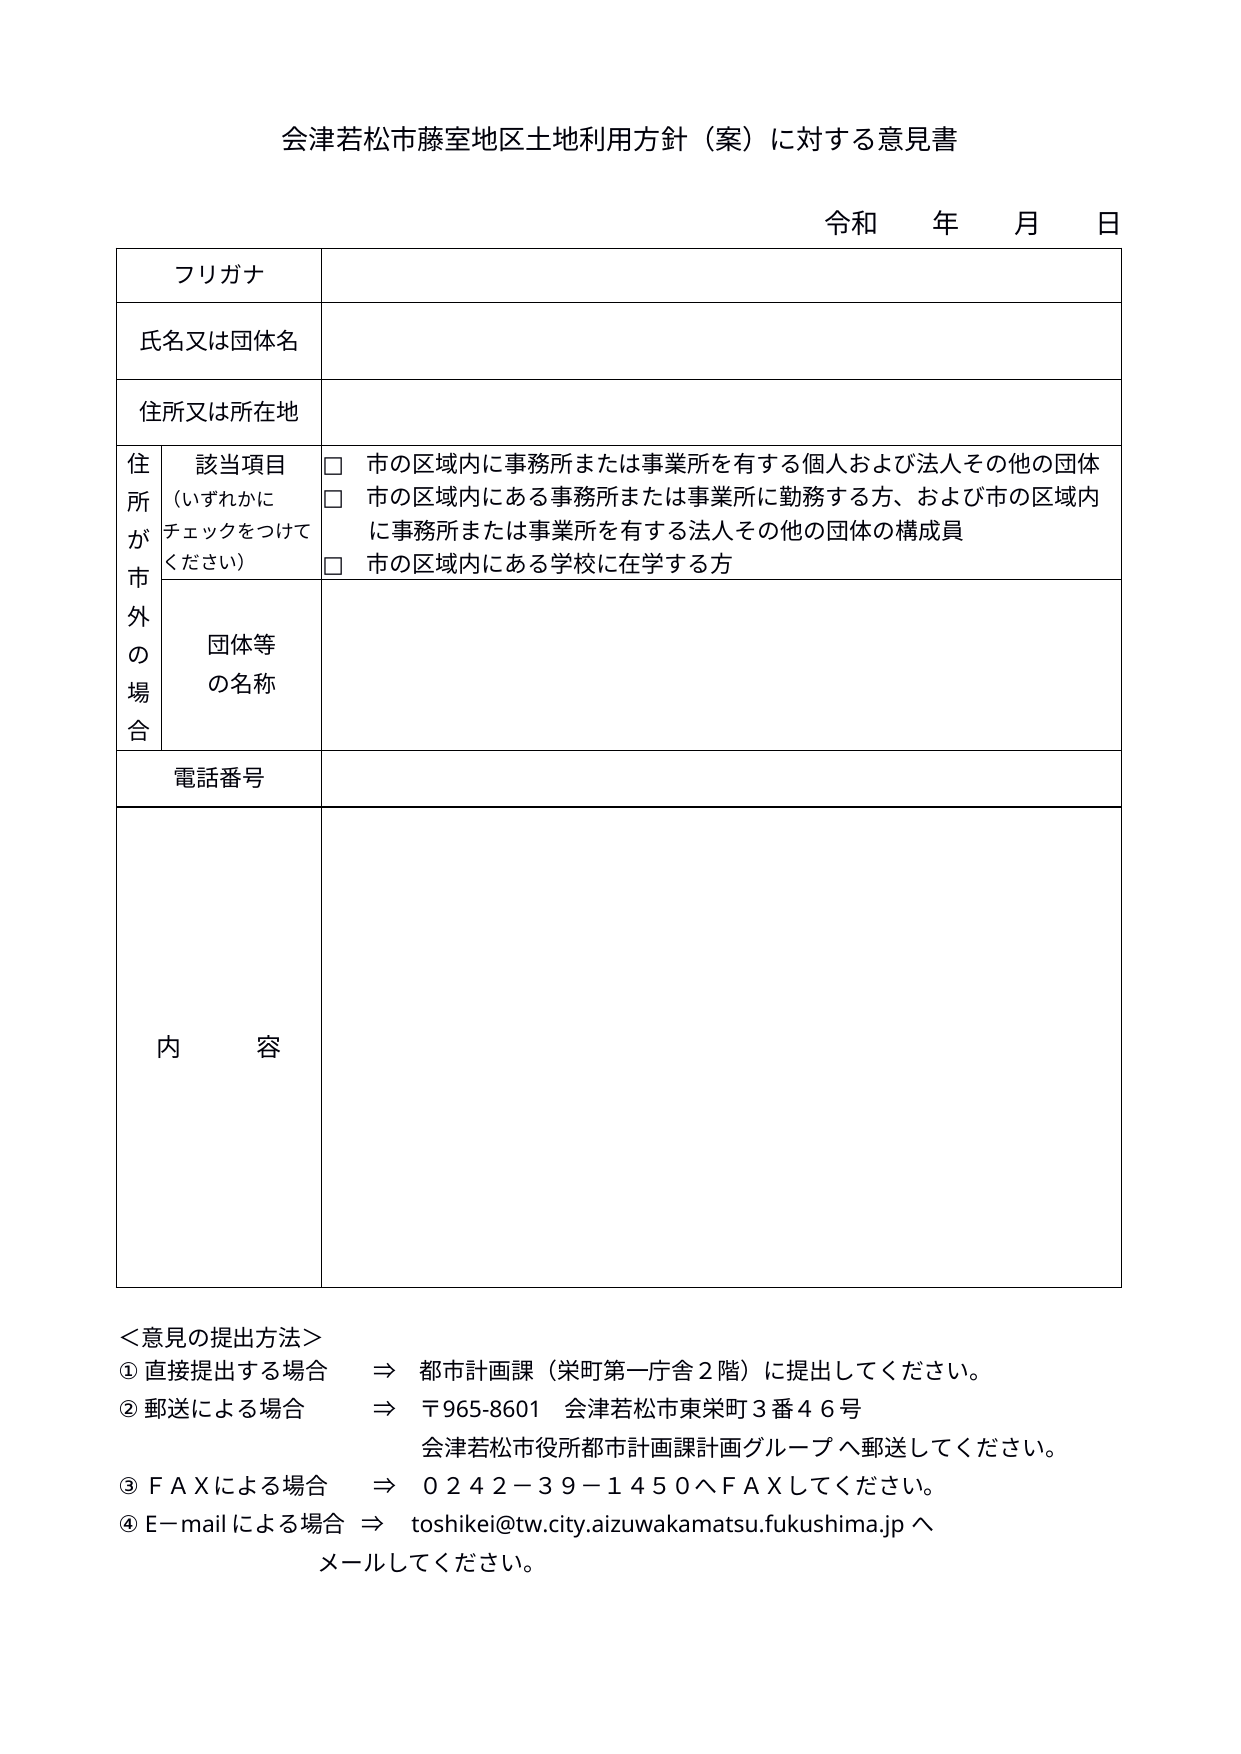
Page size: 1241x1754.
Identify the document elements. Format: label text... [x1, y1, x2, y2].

table_cell 住所又は所在地 [117, 380, 321, 445]
text ④ E－mailによる場合 ⇒ toshikei@tw.city.aizuwakamatsu.fukushima.jp へ [118, 1506, 1122, 1539]
text 令和 年 月 日 [118, 202, 1122, 242]
text 会津若松市藤室地区土地利用方針（案）に対する意見書 [118, 118, 1122, 157]
table_header [322, 249, 1121, 302]
text ＜意見の提出方法＞ [118, 1319, 1122, 1353]
text 会津若松市役所都市計画課計画グループ へ郵送してください。 [118, 1429, 1122, 1463]
table_cell [322, 580, 1121, 750]
table_cell □ 市の区域内に事務所または事業所を有する個人および法人その他の団体 □ 市の区域内にある事務所または事業所に勤務する方、および市の区域内 に事務所または事業所を有する法人その他の団体の構成員 □ 市の区域内にある学校に在学する方 [322, 446, 1121, 579]
text ② 郵送による場合 ⇒ 〒965-8601 会津若松市東栄町３番４６号 [118, 1391, 1122, 1424]
text メールしてください。 [118, 1545, 1122, 1578]
table_cell [322, 751, 1121, 806]
table_cell 電話番号 [117, 751, 321, 806]
table_header フリガナ [117, 249, 321, 302]
table_cell 住所が市外の場合 [117, 446, 161, 750]
table_cell [322, 808, 1121, 1287]
text ③ ＦＡＸによる場合 ⇒ ０２４２－３９－１４５０へＦＡＸしてください。 [118, 1468, 1122, 1501]
table_cell 氏名又は団体名 [117, 303, 321, 379]
table_cell [322, 303, 1121, 379]
text ① 直接提出する場合 ⇒ 都市計画課（栄町第一庁舎２階）に提出してください。 [118, 1353, 1122, 1386]
table_cell 団体等 の名称 [162, 580, 321, 750]
table_cell 内 容 [117, 808, 321, 1287]
table_cell 該当項目 （いずれかにチェックをつけてください） [162, 446, 321, 579]
table_cell [322, 380, 1121, 445]
